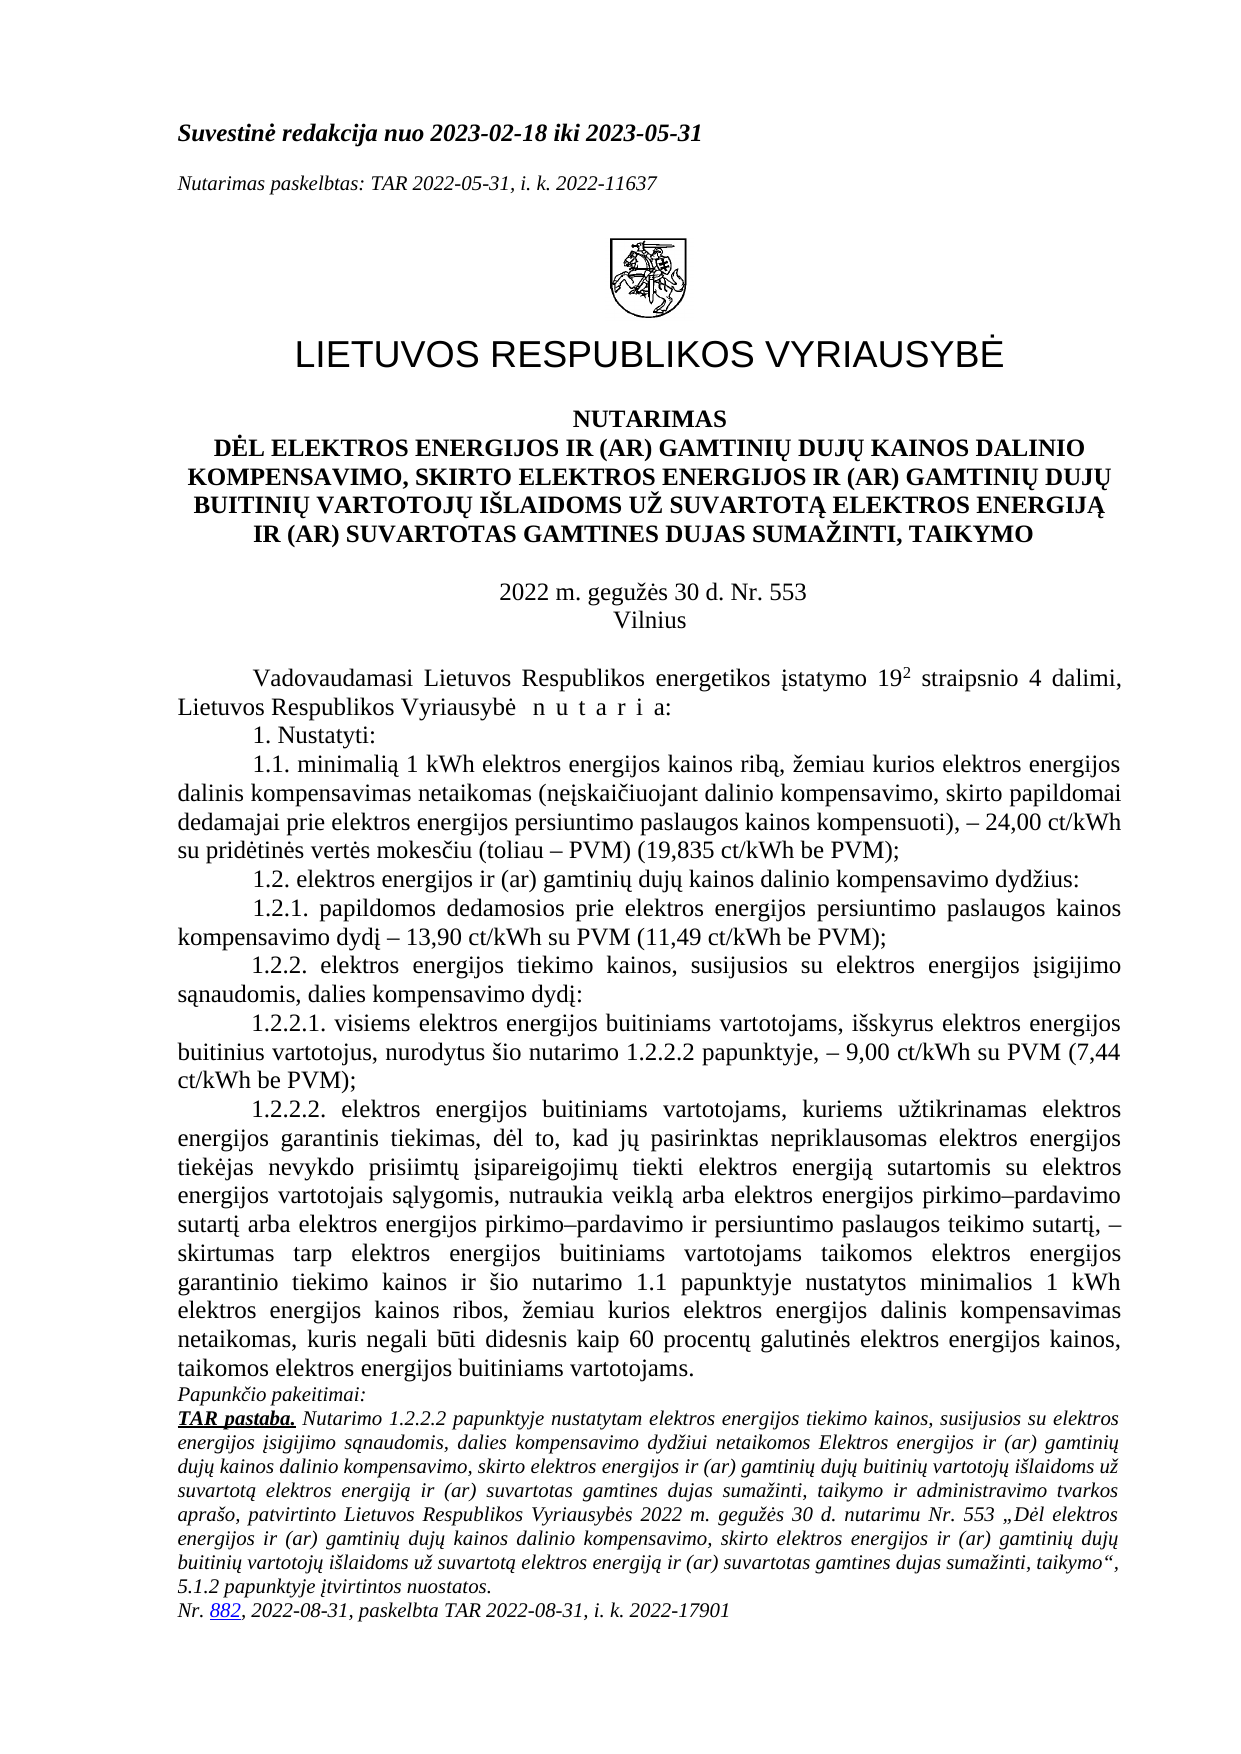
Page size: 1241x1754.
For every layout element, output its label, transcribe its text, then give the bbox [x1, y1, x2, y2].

text Nutarimas paskelbtas: TAR 2022-05-31, i. k. 2022-11637 [177, 171, 1122, 195]
text 1. Nustatyti: [177, 720, 1122, 749]
text 1.2.2.1. visiems elektros energijos buitiniams vartotojams, išskyrus elektros energijos buitinius vartotojus, nurodytus šio nutarimo 1.2.2.2 papunktyje, – 9,00 ct/kWh su PVM (7,44 ct/kWh be PVM); [177, 1008, 1122, 1094]
text 1.2. elektros energijos ir (ar) gamtinių dujų kainos dalinio kompensavimo dydžius: [177, 864, 1122, 893]
text nutarimas [177, 404, 1122, 433]
text Nr. 882, 2022-08-31, paskelbta TAR 2022-08-31, i. k. 2022-17901 [177, 1598, 1122, 1622]
text TAR pastaba. Nutarimo 1.2.2.2 papunktyje nustatytam elektros energijos tiekimo kainos, susijusios su elektros energijos įsigijimo sąnaudomis, dalies kompensavimo dydžiui netaikomos Elektros energijos ir (ar) gamtinių dujų kainos dalinio kompensavimo, skirto elektros energijos ir (ar) gamtinių dujų buitinių vartotojų išlaidoms už suvartotą elektros energiją ir (ar) suvartotas gamtines dujas sumažinti, taikymo ir administravimo tvarkos aprašo, patvirtinto Lietuvos Respublikos Vyriausybės 2022 m. gegužės 30 d. nutarimu Nr. 553 „Dėl elektros energijos ir (ar) gamtinių dujų kainos dalinio kompensavimo, skirto elektros energijos ir (ar) gamtinių dujų buitinių vartotojų išlaidoms už suvartotą elektros energiją ir (ar) suvartotas gamtines dujas sumažinti, taikymo“, 5.1.2 papunktyje įtvirtintos nuostatos. [177, 1406, 1122, 1598]
text 1.2.1. papildomos dedamosios prie elektros energijos persiuntimo paslaugos kainos kompensavimo dydį – 13,90 ct/kWh su PVM (11,49 ct/kWh be PVM); [177, 893, 1122, 950]
text 1.2.2. elektros energijos tiekimo kainos, susijusios su elektros energijos įsigijimo sąnaudomis, dalies kompensavimo dydį: [177, 950, 1122, 1008]
text 1.2.2.2. elektros energijos buitiniams vartotojams, kuriems užtikrinamas elektros energijos garantinis tiekimas, dėl to, kad jų pasirinktas nepriklausomas elektros energijos tiekėjas nevykdo prisiimtų įsipareigojimų tiekti elektros energiją sutartomis su elektros energijos vartotojais sąlygomis, nutraukia veiklą arba elektros energijos pirkimo–pardavimo sutartį arba elektros energijos pirkimo–pardavimo ir persiuntimo paslaugos teikimo sutartį, – skirtumas tarp elektros energijos buitiniams vartotojams taikomos elektros energijos garantinio tiekimo kainos ir šio nutarimo 1.1 papunktyje nustatytos minimalios 1 kWh elektros energijos kainos ribos, žemiau kurios elektros energijos dalinis kompensavimas netaikomas, kuris negali būti didesnis kaip 60 procentų galutinės elektros energijos kainos, taikomos elektros energijos buitiniams vartotojams. [177, 1094, 1122, 1382]
text 1.1. minimalią 1 kWh elektros energijos kainos ribą, žemiau kurios elektros energijos dalinis kompensavimas netaikomas (neįskaičiuojant dalinio kompensavimo, skirto papildomai dedamajai prie elektros energijos persiuntimo paslaugos kainos kompensuoti), – 24,00 ct/kWh su pridėtinės vertės mokesčiu (toliau – PVM) (19,835 ct/kWh be PVM); [177, 749, 1122, 864]
text DĖL ELEKTROS ENERGIJOS IR (AR) GAMTINIŲ DUJŲ KAINOS DALINIO KOMPENSAVIMO, SKIRTO ELEKTROS ENERGIJOS IR (AR) GAMTINIŲ DUJŲ BUITINIŲ VARTOTOJŲ IŠLAIDOMS UŽ SUVARTOTĄ ELEKTROS ENERGIJĄ IR (AR) SUVARTOTAS GAMTINES DUJAS SUMAŽINTI, TAIKYMO [177, 433, 1122, 548]
text Suvestinė redakcija nuo 2023-02-18 iki 2023-05-31 [177, 118, 1122, 147]
text 2022 m. gegužės 30 d. Nr. 553 [177, 577, 1122, 605]
text Vilnius [177, 605, 1122, 634]
text Vadovaudamasi Lietuvos Respublikos energetikos įstatymo 192 straipsnio 4 dalimi, Lietuvos Respublikos Vyriausybė nutaria: [177, 663, 1122, 720]
text Papunkčio pakeitimai: [177, 1382, 1122, 1406]
text Lietuvos Respublikos Vyriausybė [177, 332, 1122, 375]
